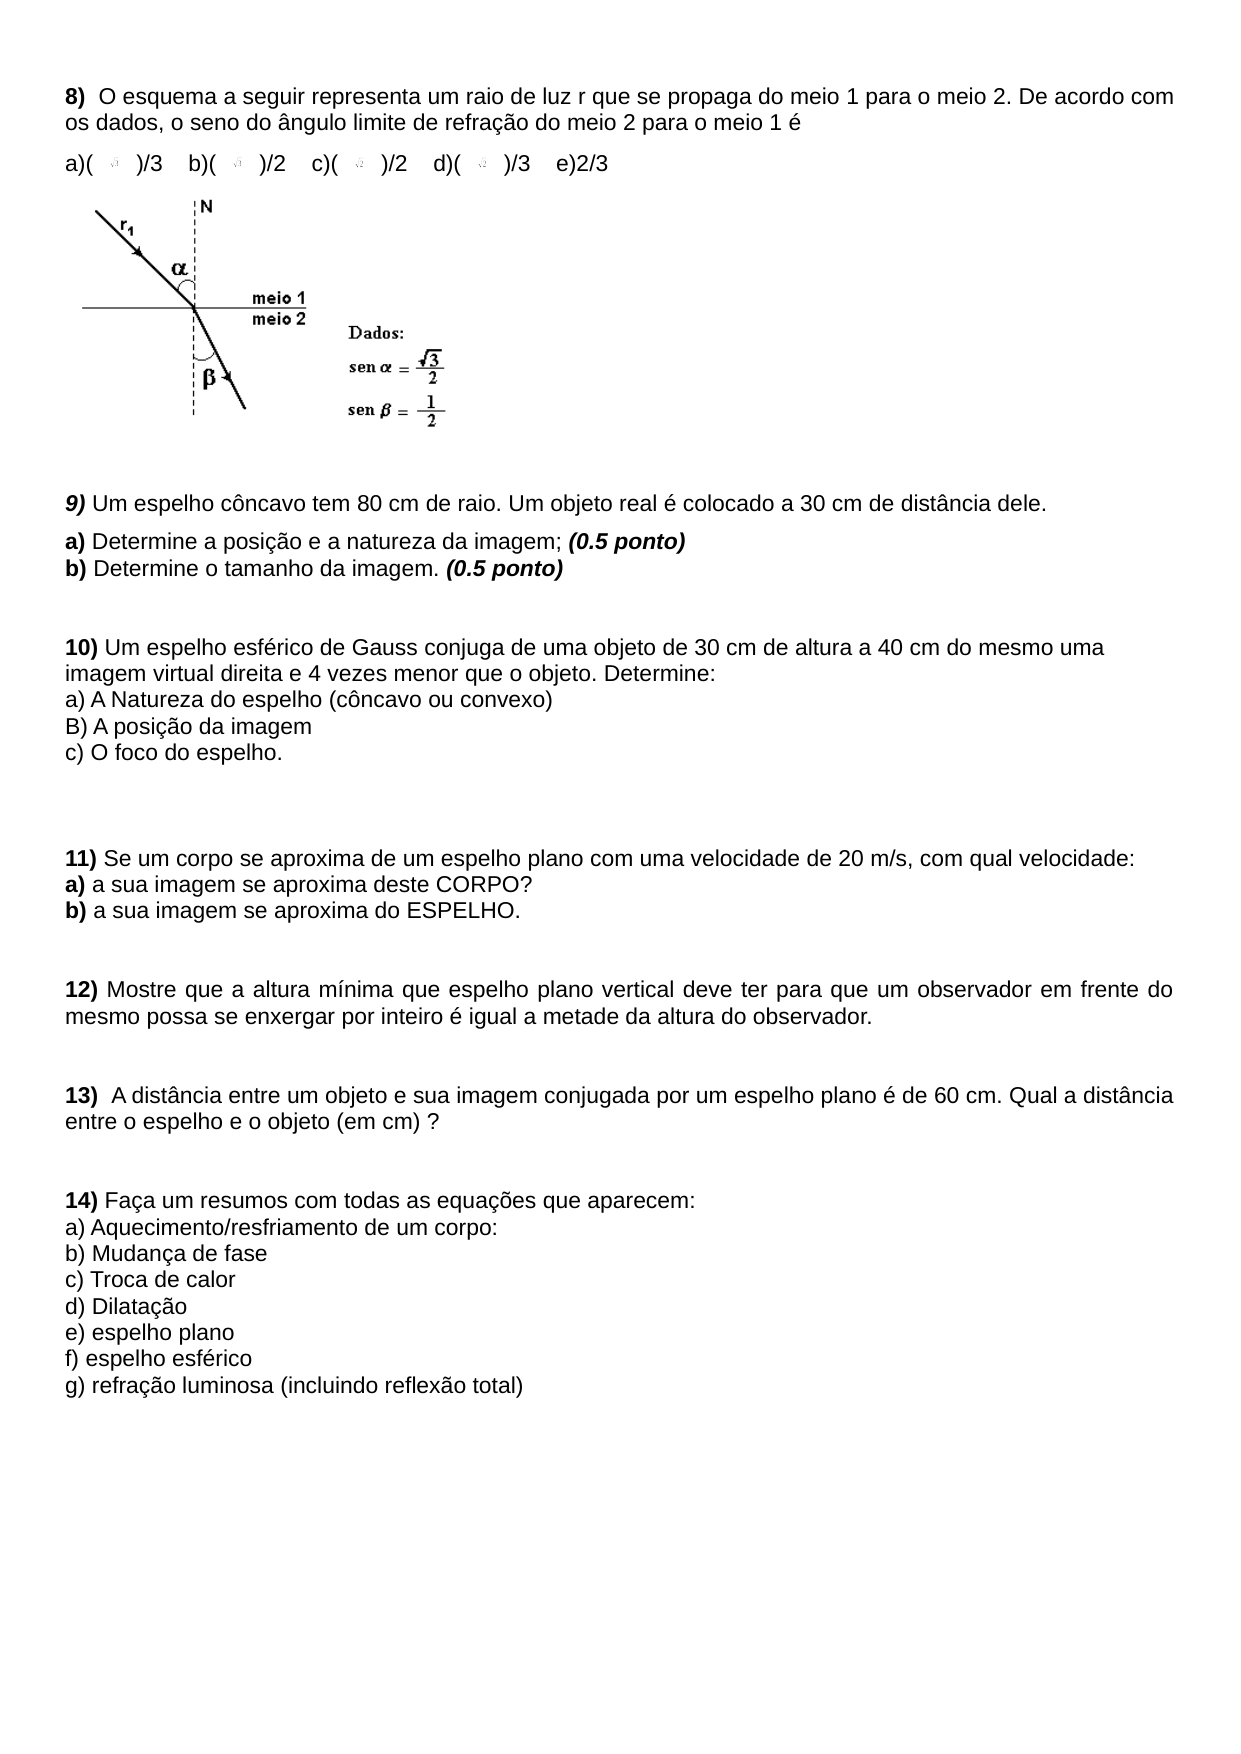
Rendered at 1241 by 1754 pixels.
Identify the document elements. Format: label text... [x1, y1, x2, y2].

text a) Aquecimento/resfriamento de um corpo: [65, 1213, 1175, 1240]
text 11) Se um corpo se aproxima de um espelho plano com uma velocidade de 20 m/s, com qual velocidade: [65, 844, 1175, 871]
text 9) Um espelho côncavo tem 80 cm de raio. Um objeto real é colocado a 30 cm de distância dele. [65, 489, 1175, 516]
text a) Determine a posição e a natureza da imagem; (0.5 ponto) [65, 528, 1175, 555]
text 13) A distância entre um objeto e sua imagem conjugada por um espelho plano é de 60 cm. Qual a distância entre o espelho e o objeto (em cm) ? [65, 1082, 1175, 1134]
text 8) O esquema a seguir representa um raio de luz r que se propaga do meio 1 para o meio 2. De acordo com os dados, o seno do ângulo limite de refração do meio 2 para o meio 1 é [65, 83, 1175, 135]
text a) A Natureza do espelho (côncavo ou convexo) [65, 686, 1175, 713]
text c) O foco do espelho. [65, 739, 1175, 766]
text a)()/3 b)()/2 c)()/2 d)()/3 e)2/3 [65, 148, 1175, 178]
text b) Mudança de fase [65, 1240, 1175, 1266]
text 12) Mostre que a altura mínima que espelho plano vertical deve ter para que um observador em frente do mesmo possa se enxergar por inteiro é igual a metade da altura do observador. [65, 976, 1175, 1029]
text 10) Um espelho esférico de Gauss conjuga de uma objeto de 30 cm de altura a 40 cm do mesmo uma imagem virtual direita e 4 vezes menor que o objeto. Determine: [65, 634, 1175, 686]
text b) Determine o tamanho da imagem. (0.5 ponto) [65, 555, 1175, 581]
text g) refração luminosa (incluindo reflexão total) [65, 1372, 1175, 1398]
text b) a sua imagem se aproxima do ESPELHO. [65, 897, 1175, 924]
text a) a sua imagem se aproxima deste CORPO? [65, 871, 1175, 897]
text 14) Faça um resumos com todas as equações que aparecem: [65, 1187, 1175, 1213]
text B) A posição da imagem [65, 713, 1175, 739]
text e) espelho plano [65, 1319, 1175, 1345]
text d) Dilatação [65, 1293, 1175, 1319]
text c) Troca de calor [65, 1266, 1175, 1293]
picture [81, 186, 449, 429]
text f) espelho esférico [65, 1345, 1175, 1372]
